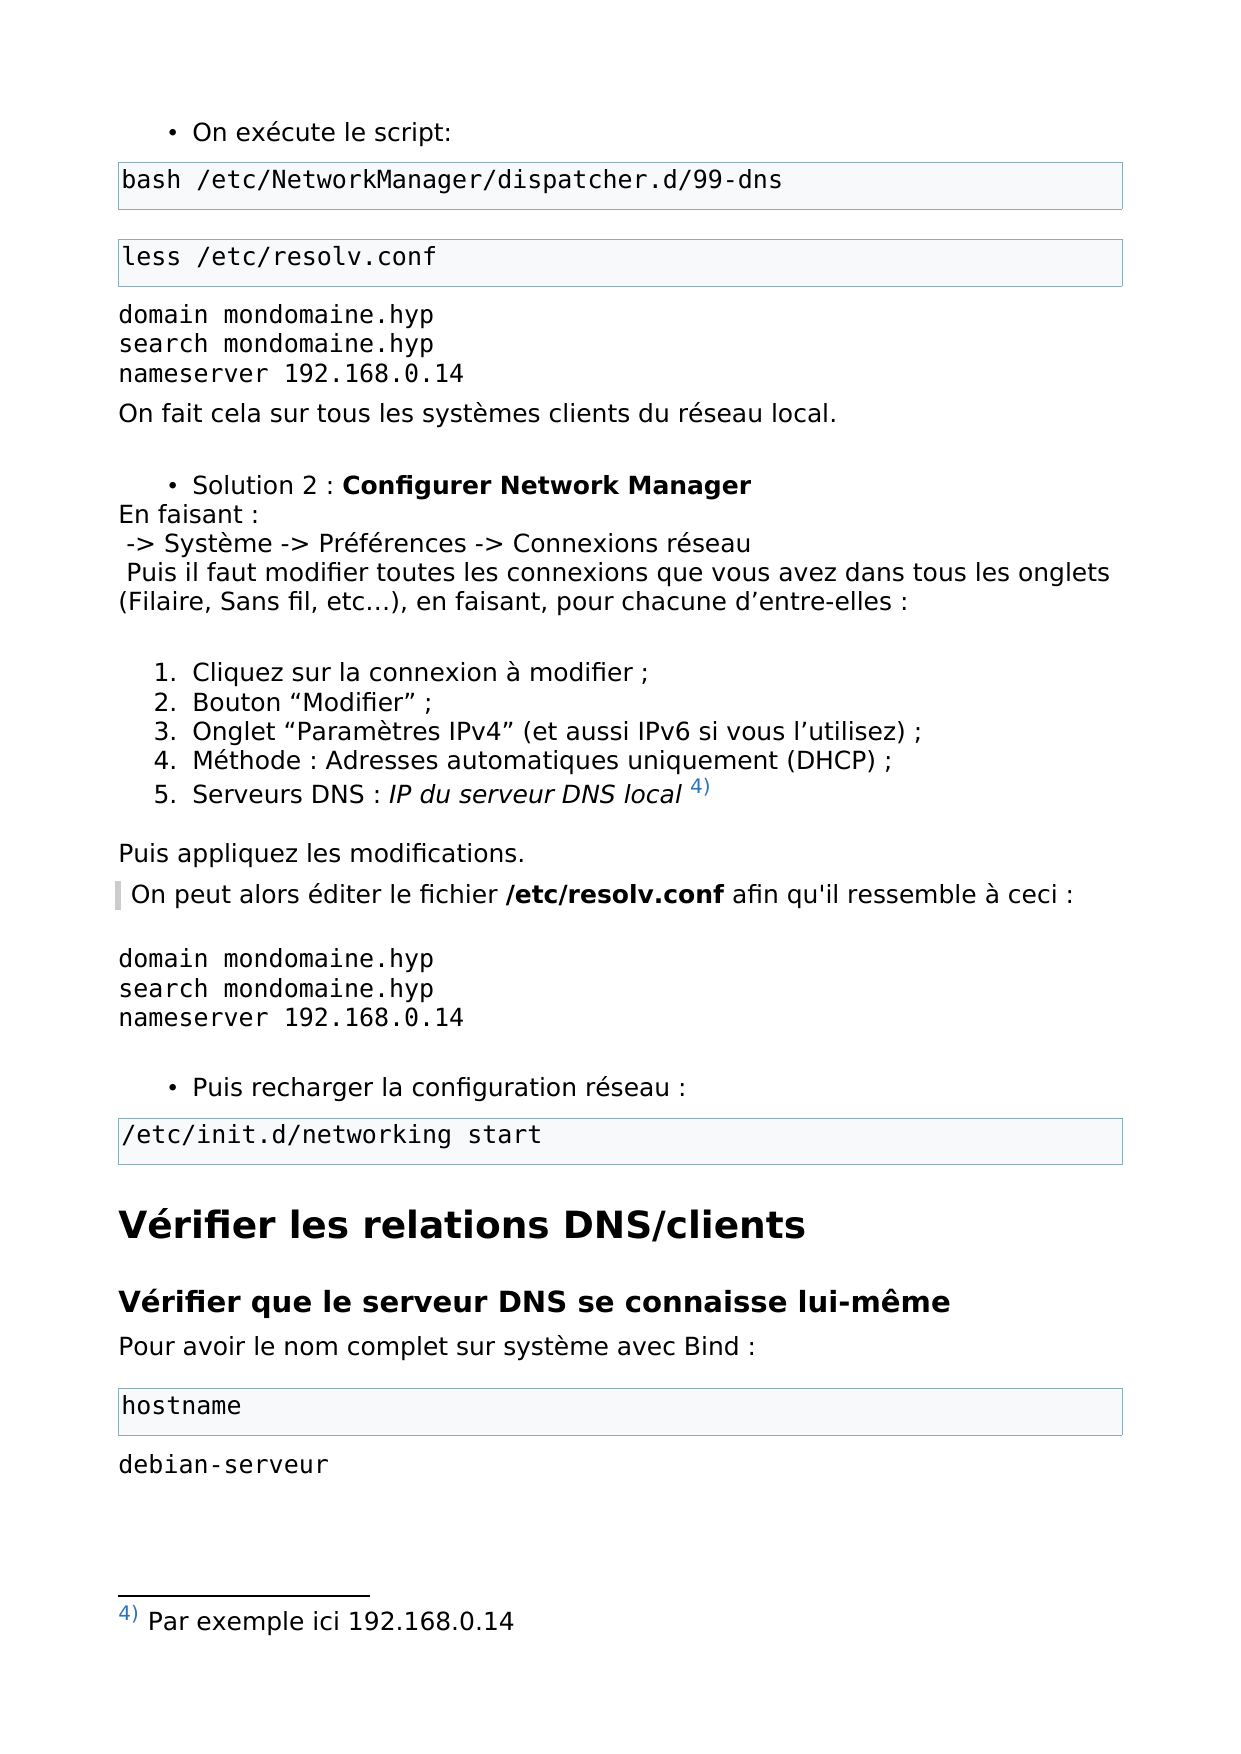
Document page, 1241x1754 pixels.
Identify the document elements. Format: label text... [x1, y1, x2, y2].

text domain mondomaine.hyp search mondomaine.hyp nameserver 192.168.0.14 [118, 300, 1122, 388]
table_header On peut alors éditer le fichier /etc/resolv.conf afin qu'il ressemble à ceci : [121, 881, 1122, 910]
table_header hostname [119, 1389, 1122, 1435]
table_header /etc/init.d/networking start [119, 1119, 1122, 1164]
list Par exemple ici 192.168.0.14 [118, 1602, 1122, 1636]
list Serveurs DNS : IP du serveur DNS local [177, 775, 1122, 809]
text debian-serveur [118, 1450, 1122, 1479]
table_header less /etc/resolv.conf [119, 240, 1122, 286]
text On fait cela sur tous les systèmes clients du réseau local. [118, 400, 1122, 429]
list Bouton “Modifier” ; [177, 688, 1122, 717]
list Onglet “Paramètres IPv4” (et aussi IPv6 si vous l’utilisez) ; [177, 717, 1122, 746]
list On exécute le script: [177, 118, 1122, 147]
list Méthode : Adresses automatiques uniquement (DHCP) ; [177, 746, 1122, 775]
text En faisant : -> Système -> Préférences -> Connexions réseau Puis il faut modifier toutes les connexions que vous avez dans tous les onglets (Filaire, Sans fil, etc…), en faisant, pour chacune d’entre-elles : [118, 500, 1122, 617]
text domain mondomaine.hyp search mondomaine.hyp nameserver 192.168.0.14 [118, 945, 1122, 1032]
list Solution 2 : Configurer Network Manager [177, 471, 1122, 500]
text Pour avoir le nom complet sur système avec Bind : [118, 1332, 1122, 1361]
table_header bash /etc/NetworkManager/dispatcher.d/99-dns [119, 163, 1122, 209]
list Puis recharger la configuration réseau : [177, 1073, 1122, 1103]
text Puis appliquez les modifications. [118, 839, 1122, 868]
subtitle Vérifier que le serveur DNS se connaisse lui-même [118, 1285, 1122, 1319]
subtitle Vérifier les relations DNS/clients [118, 1204, 1122, 1248]
list Cliquez sur la connexion à modifier ; [177, 659, 1122, 688]
